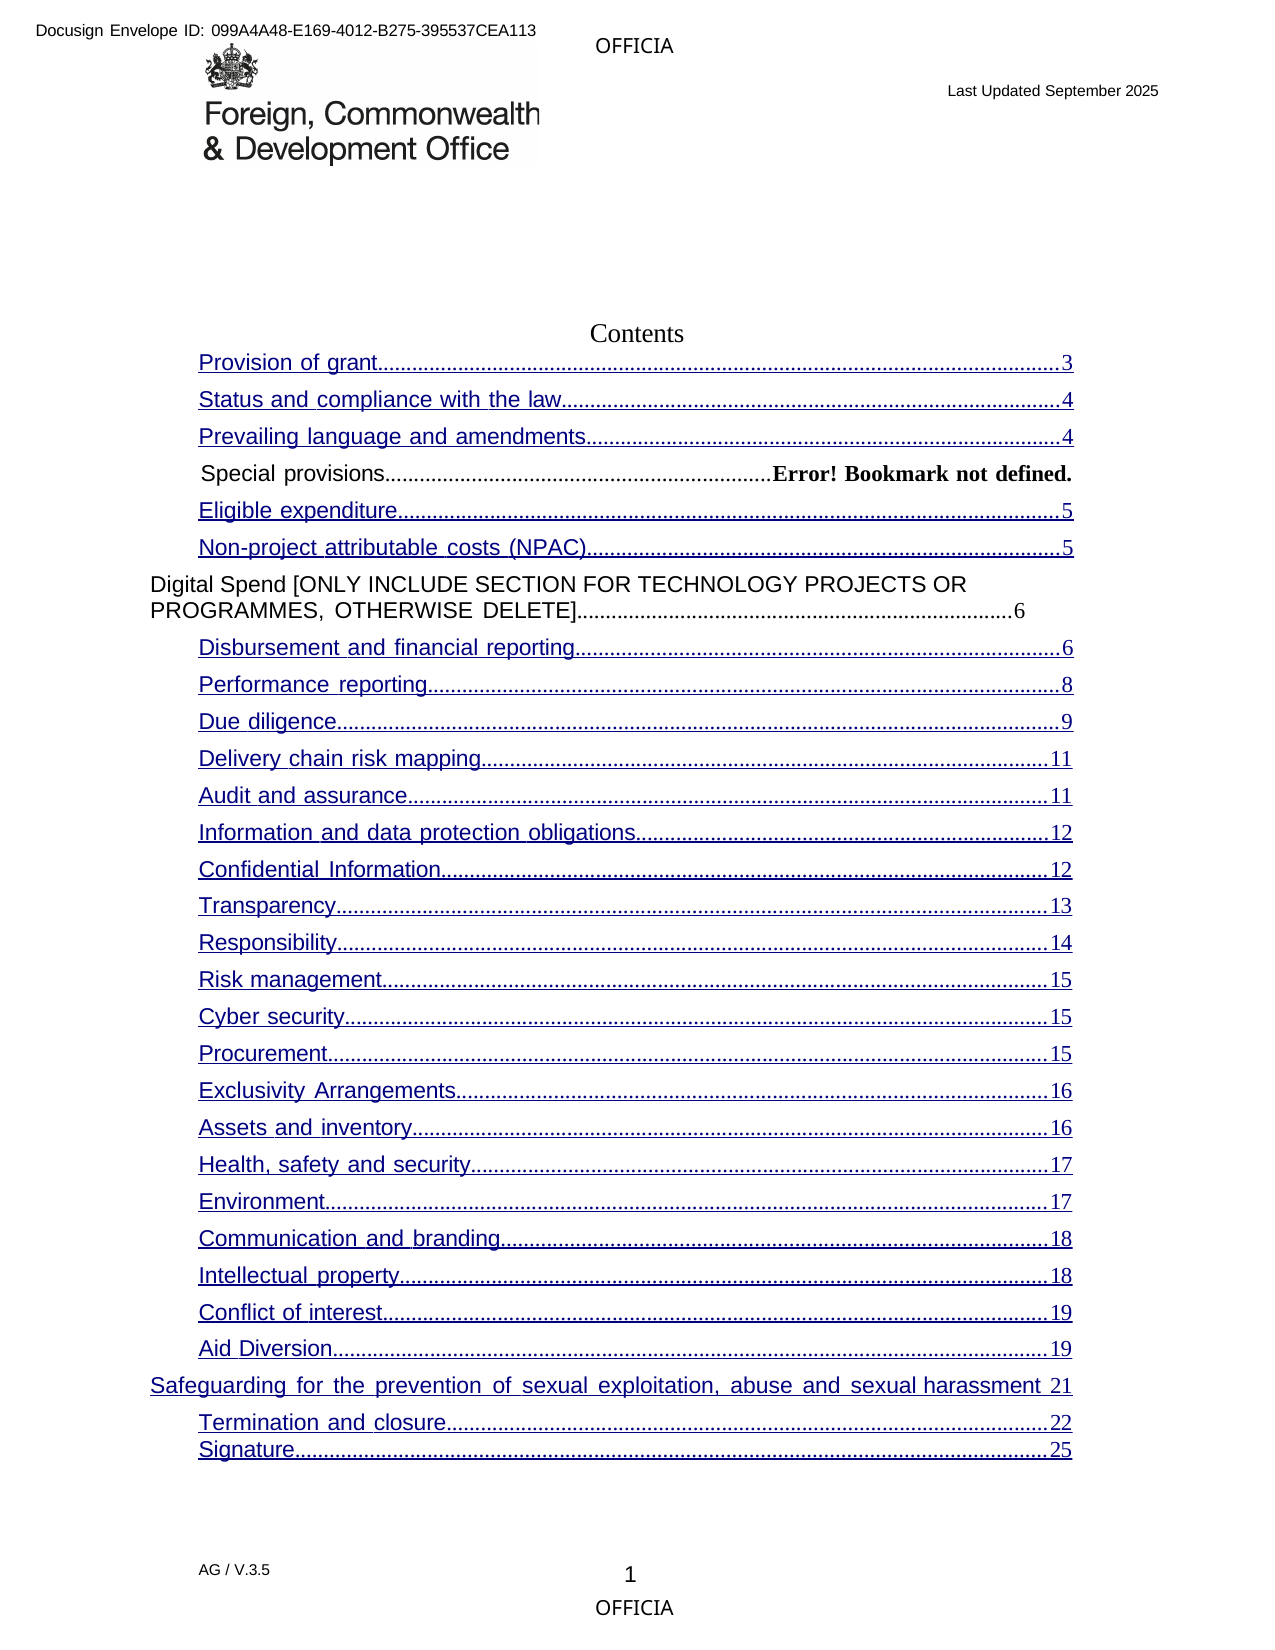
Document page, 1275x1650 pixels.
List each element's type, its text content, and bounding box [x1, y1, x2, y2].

text Audit and assurance 11 [198, 782, 1125, 808]
text Cyber security 15 [198, 1003, 1125, 1030]
text Signature 25 [198, 1436, 1125, 1462]
text Risk management 15 [198, 966, 1125, 992]
text Safeguarding for the prevention of sexual exploitation, abuse and sexual harassment 21 [150, 1372, 1073, 1395]
text Conflict of interest 19 [198, 1299, 1125, 1325]
text Communication and branding 18 [198, 1224, 1125, 1251]
text Special provisions Error! Bookmark not defined. [150, 460, 1123, 486]
text Digital Spend [ONLY INCLUDE SECTION FOR TECHNOLOGY PROJECTS OR PROGRAMMES, OTHERWISE DELETE] 6 [150, 571, 1074, 624]
text Termination and closure 22 [198, 1409, 1125, 1436]
text Status and compliance with the law 4 [198, 386, 1125, 413]
text Transparency 13 [198, 892, 1125, 919]
text Disbursement and financial reporting 6 [198, 634, 1125, 661]
text Assets and inventory 16 [198, 1114, 1125, 1141]
text Responsibility 14 [198, 929, 1125, 956]
text Information and data protection obligations 12 [198, 818, 1125, 845]
text Contents [150, 317, 1124, 348]
text Due diligence 9 [198, 708, 1125, 734]
text Exclusivity Arrangements 16 [198, 1077, 1125, 1103]
text Prevailing language and amendments 4 [198, 423, 1125, 449]
text Eligible expenditure 5 [198, 497, 1125, 523]
text Provision of grant 3 [198, 349, 1125, 376]
text Performance reporting 8 [198, 671, 1125, 697]
text Non-project attributable costs (NPAC) 5 [198, 534, 1125, 560]
text Environment 17 [198, 1188, 1125, 1214]
text Procurement 15 [198, 1040, 1125, 1067]
text Aid Diversion 19 [198, 1335, 1125, 1362]
text Delivery chain risk mapping 11 [198, 745, 1125, 771]
text Intellectual property 18 [198, 1262, 1125, 1288]
text Health, safety and security 17 [198, 1151, 1125, 1177]
text Confidential Information 12 [198, 856, 1125, 882]
